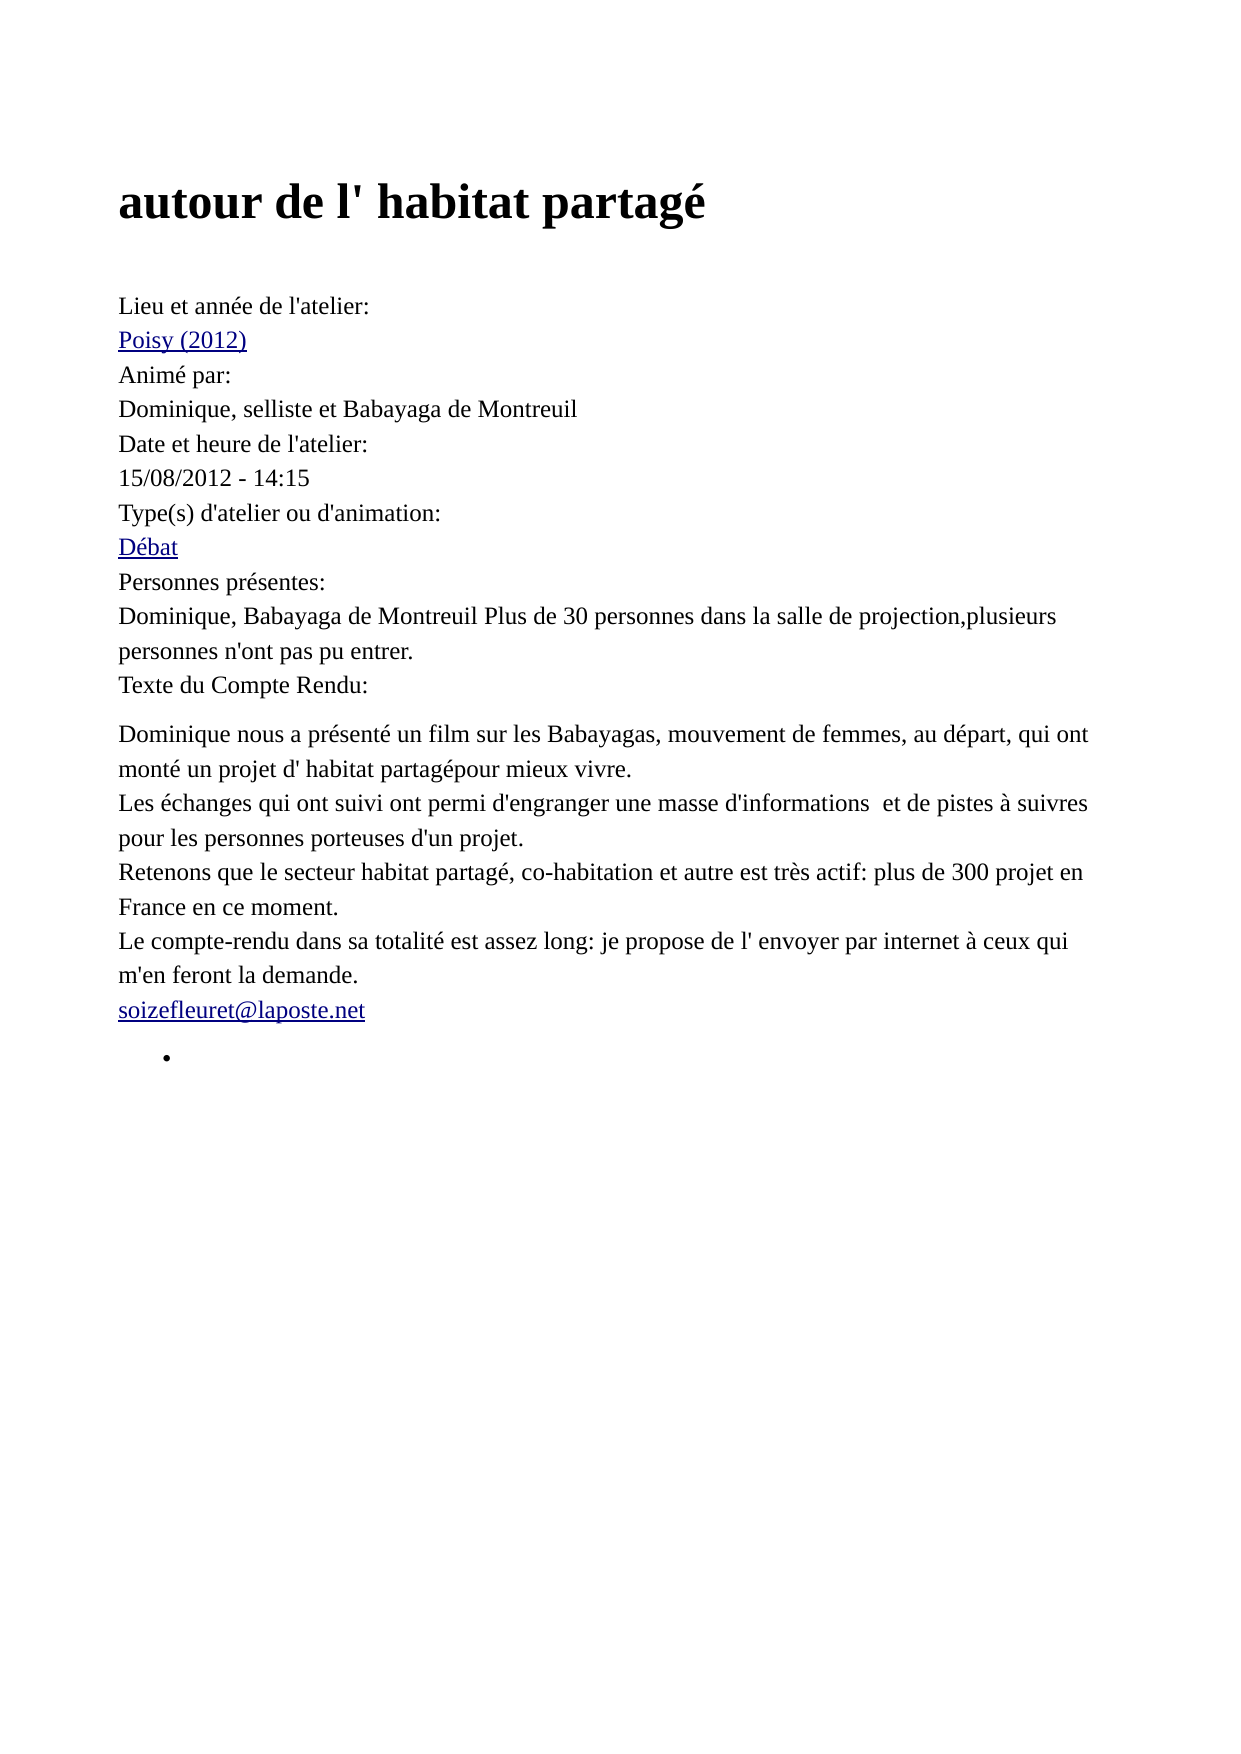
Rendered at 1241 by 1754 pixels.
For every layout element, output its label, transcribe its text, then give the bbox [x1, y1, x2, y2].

subtitle autour de l' habitat partagé [118, 172, 1122, 229]
text Débat [118, 532, 1122, 561]
text Poisy (2012) [118, 325, 1122, 354]
text Dominique, selliste et Babayaga de Montreuil [118, 394, 1122, 423]
text Dominique, Babayaga de Montreuil Plus de 30 personnes dans la salle de projection,plusieurs personnes n'ont pas pu entrer. [118, 601, 1122, 664]
text Texte du Compte Rendu: [118, 670, 1122, 699]
text Dominique nous a présenté un film sur les Babayagas, mouvement de femmes, au départ, qui ont monté un projet d' habitat partagépour mieux vivre. Les échanges qui ont suivi ont permi d'engranger une masse d'informations et de pistes à suivres pour les personnes porteuses d'un projet. Retenons que le secteur habitat partagé, co-habitation et autre est très actif: plus de 300 projet en France en ce moment. Le compte-rendu dans sa totalité est assez long: je propose de l' envoyer par internet à ceux qui m'en feront la demande. soizefleuret@laposte.net [118, 719, 1122, 1024]
text 15/08/2012 - 14:15 [118, 463, 1122, 492]
text Animé par: [118, 360, 1122, 389]
text Personnes présentes: [118, 567, 1122, 596]
text Date et heure de l'atelier: [118, 429, 1122, 458]
text Type(s) d'atelier ou d'animation: [118, 498, 1122, 527]
text Lieu et année de l'atelier: [118, 291, 1122, 320]
